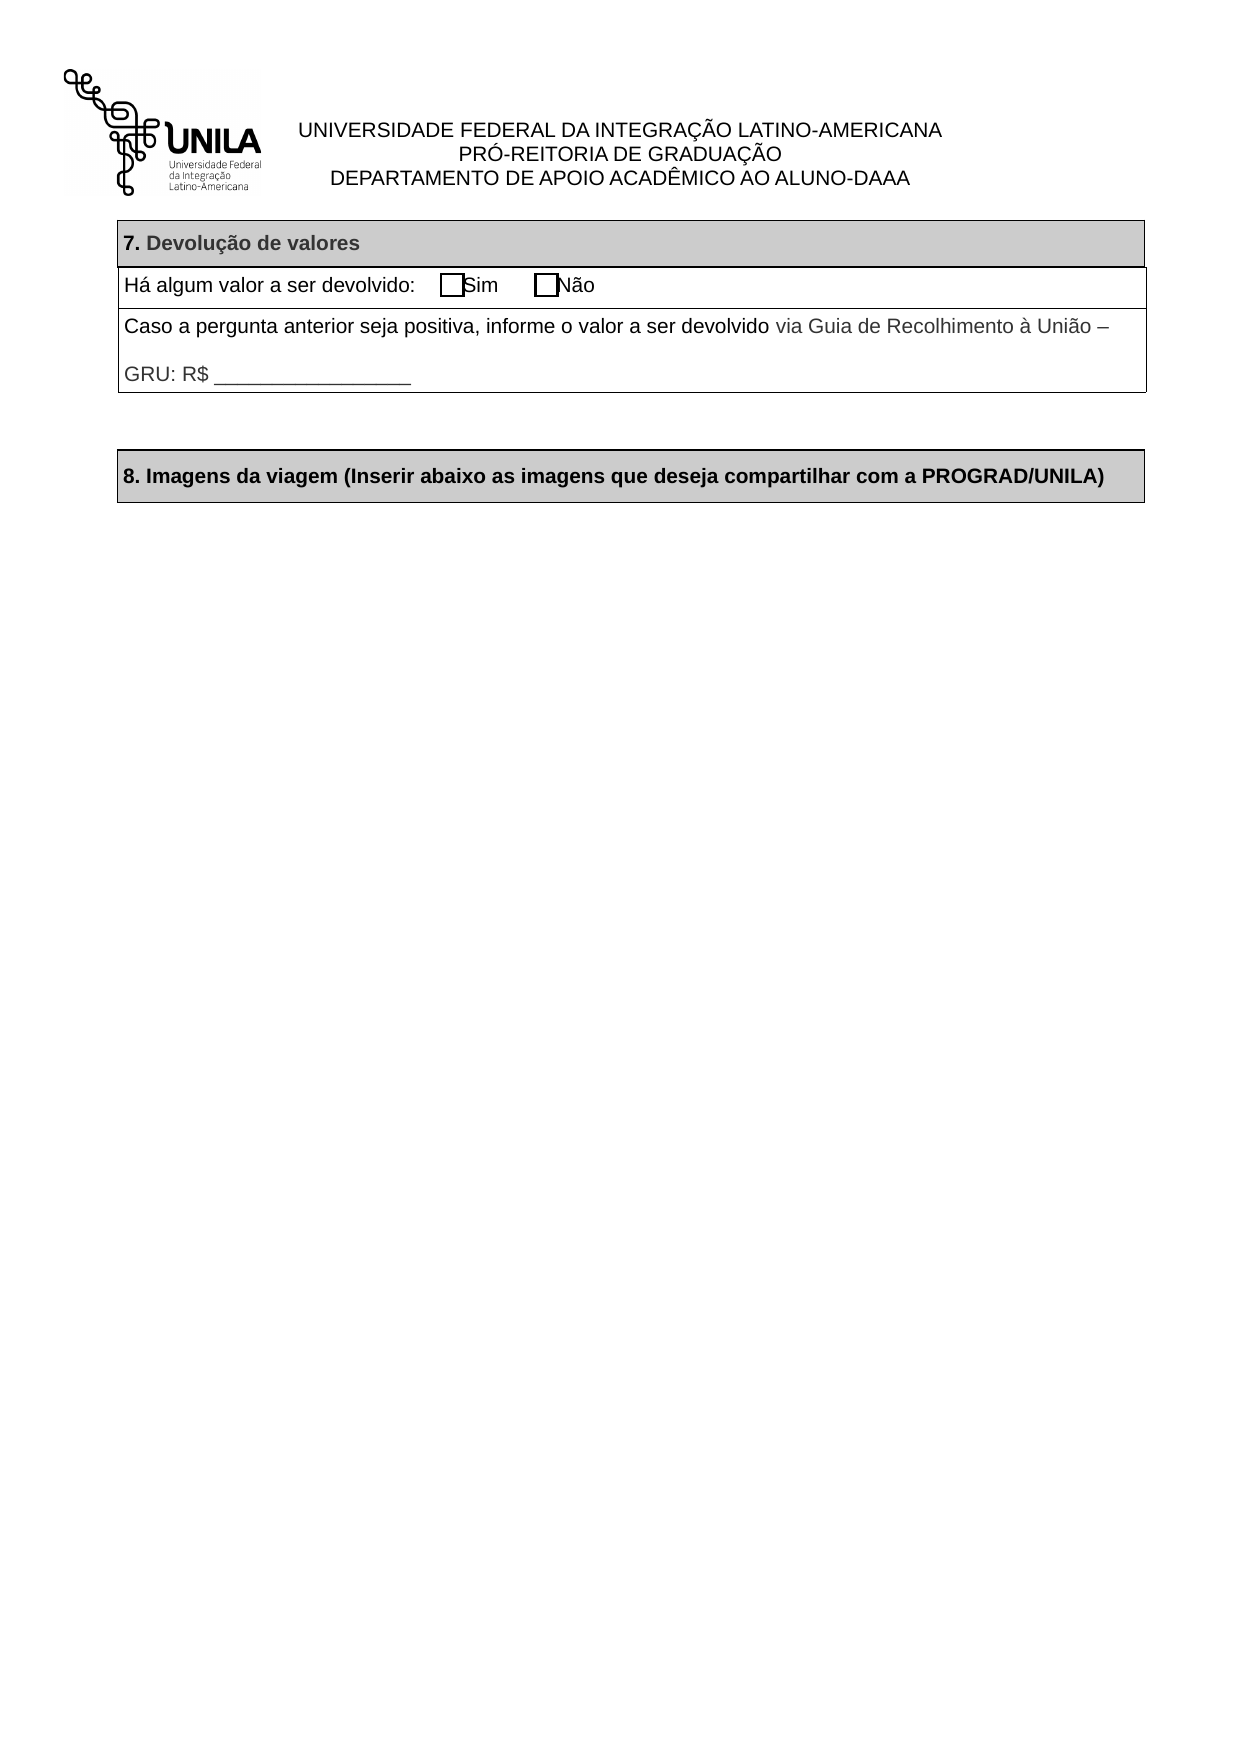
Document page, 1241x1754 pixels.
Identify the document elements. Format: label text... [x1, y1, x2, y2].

picture [63, 69, 262, 196]
table_cell Caso a pergunta anterior seja positiva, informe o valor a ser devolvido via Guia de Recolhimento à União – GRU: R$ _________________ [119, 309, 1146, 392]
table_header 8. Imagens da viagem (Inserir abaixo as imagens que deseja compartilhar com a PROGRAD/UNILA) [118, 451, 1144, 502]
table_header Há algum valor a ser devolvido: Sim Não [119, 268, 1146, 308]
table_header 7. Devolução de valores [118, 221, 1144, 266]
